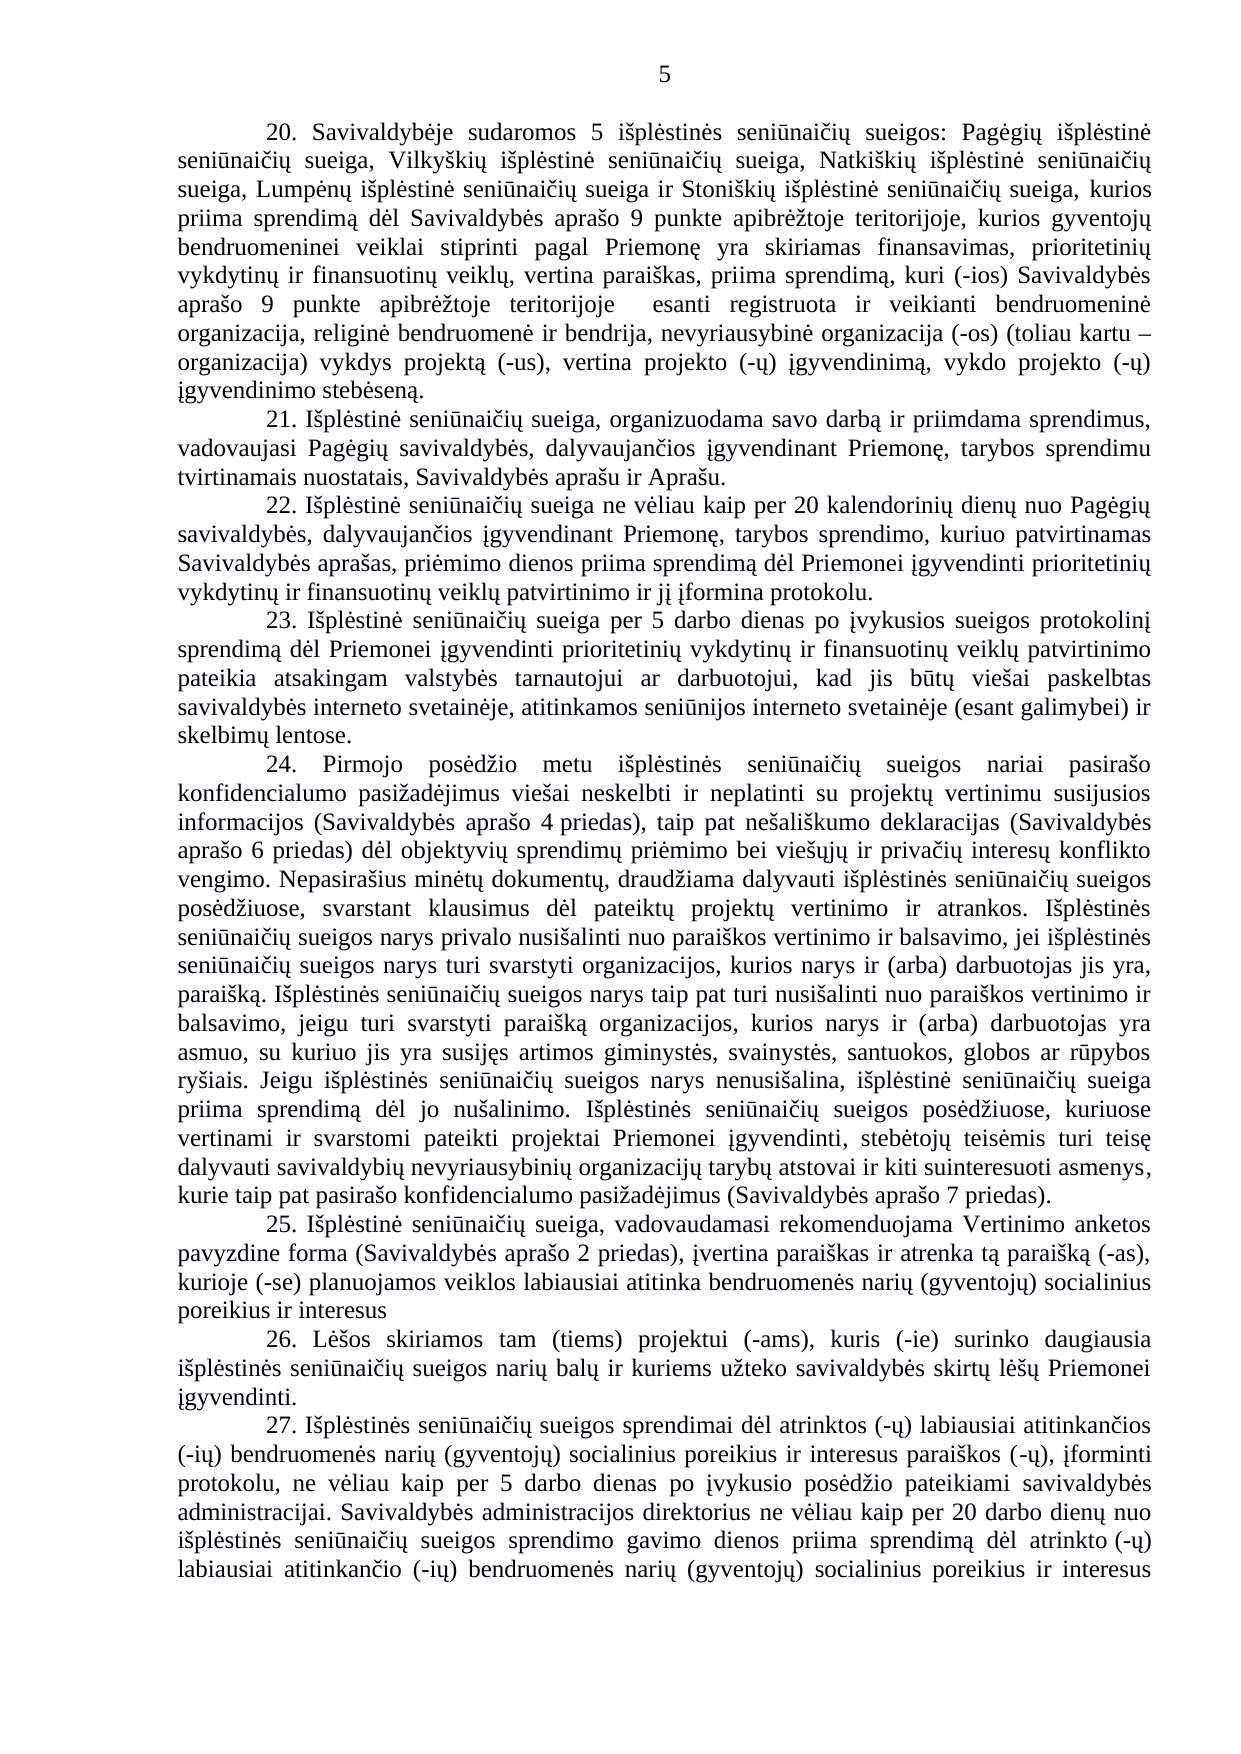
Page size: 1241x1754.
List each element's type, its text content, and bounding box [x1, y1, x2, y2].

text 22. Išplėstinė seniūnaičių sueiga ne vėliau kaip per 20 kalendorinių dienų nuo Pagėgių savivaldybės, dalyvaujančios įgyvendinant Priemonę, tarybos sprendimo, kuriuo patvirtinamas Savivaldybės aprašas, priėmimo dienos priima sprendimą dėl Priemonei įgyvendinti prioritetinių vykdytinų ir finansuotinų veiklų patvirtinimo ir jį įformina protokolu. [177, 490, 1152, 605]
text 27. Išplėstinės seniūnaičių sueigos sprendimai dėl atrinktos (-ų) labiausiai atitinkančios (‑ių) bendruomenės narių (gyventojų) socialinius poreikius ir interesus paraiškos (‑ų), įforminti protokolu, ne vėliau kaip per 5 darbo dienas po įvykusio posėdžio pateikiami savivaldybės administracijai. Savivaldybės administracijos direktorius ne vėliau kaip per 20 darbo dienų nuo išplėstinės seniūnaičių sueigos sprendimo gavimo dienos priima sprendimą dėl atrinkto (-ų) labiausiai atitinkančio (-ių) bendruomenės narių (gyventojų) socialinius poreikius ir interesus [177, 1410, 1152, 1583]
text 24. Pirmojo posėdžio metu išplėstinės seniūnaičių sueigos nariai pasirašo konfidencialumo pasižadėjimus viešai neskelbti ir neplatinti su projektų vertinimu susijusios informacijos (Savivaldybės aprašo 4 priedas), taip pat nešališkumo deklaracijas (Savivaldybės aprašo 6 priedas) dėl objektyvių sprendimų priėmimo bei viešųjų ir privačių interesų konflikto vengimo. Nepasirašius minėtų dokumentų, draudžiama dalyvauti išplėstinės seniūnaičių sueigos posėdžiuose, svarstant klausimus dėl pateiktų projektų vertinimo ir atrankos. Išplėstinės seniūnaičių sueigos narys privalo nusišalinti nuo paraiškos vertinimo ir balsavimo, jei išplėstinės seniūnaičių sueigos narys turi svarstyti organizacijos, kurios narys ir (arba) darbuotojas jis yra, paraišką. Išplėstinės seniūnaičių sueigos narys taip pat turi nusišalinti nuo paraiškos vertinimo ir balsavimo, jeigu turi svarstyti paraišką organizacijos, kurios narys ir (arba) darbuotojas yra asmuo, su kuriuo jis yra susijęs artimos giminystės, svainystės, santuokos, globos ar rūpybos ryšiais. Jeigu išplėstinės seniūnaičių sueigos narys nenusišalina, išplėstinė seniūnaičių sueiga priima sprendimą dėl jo nušalinimo. Išplėstinės seniūnaičių sueigos posėdžiuose, kuriuose vertinami ir svarstomi pateikti projektai Priemonei įgyvendinti, stebėtojų teisėmis turi teisę dalyvauti savivaldybių nevyriausybinių organizacijų tarybų atstovai ir kiti suinteresuoti asmenys, kurie taip pat pasirašo konfidencialumo pasižadėjimus (Savivaldybės aprašo 7 priedas). [177, 749, 1152, 1209]
text 26. Lėšos skiriamos tam (tiems) projektui (-ams), kuris (-ie) surinko daugiausia išplėstinės seniūnaičių sueigos narių balų ir kuriems užteko savivaldybės skirtų lėšų Priemonei įgyvendinti. [177, 1324, 1152, 1410]
text 20. Savivaldybėje sudaromos 5 išplėstinės seniūnaičių sueigos: Pagėgių išplėstinė seniūnaičių sueiga, Vilkyškių išplėstinė seniūnaičių sueiga, Natkiškių išplėstinė seniūnaičių sueiga, Lumpėnų išplėstinė seniūnaičių sueiga ir Stoniškių išplėstinė seniūnaičių sueiga, kurios priima sprendimą dėl Savivaldybės aprašo 9 punkte apibrėžtoje teritorijoje, kurios gyventojų bendruomeninei veiklai stiprinti pagal Priemonę yra skiriamas finansavimas, prioritetinių vykdytinų ir finansuotinų veiklų, vertina paraiškas, priima sprendimą, kuri (-ios) Savivaldybės aprašo 9 punkte apibrėžtoje teritorijoje esanti registruota ir veikianti bendruomeninė organizacija, religinė bendruomenė ir bendrija, nevyriausybinė organizacija (-os) (toliau kartu – organizacija) vykdys projektą (-us), vertina projekto (-ų) įgyvendinimą, vykdo projekto (-ų) įgyvendinimo stebėseną. [177, 117, 1152, 404]
text 23. Išplėstinė seniūnaičių sueiga per 5 darbo dienas po įvykusios sueigos protokolinį sprendimą dėl Priemonei įgyvendinti prioritetinių vykdytinų ir finansuotinų veiklų patvirtinimo pateikia atsakingam valstybės tarnautojui ar darbuotojui, kad jis būtų viešai paskelbtas savivaldybės interneto svetainėje, atitinkamos seniūnijos interneto svetainėje (esant galimybei) ir skelbimų lentose. [177, 605, 1152, 749]
text 25. Išplėstinė seniūnaičių sueiga, vadovaudamasi rekomenduojama Vertinimo anketos pavyzdine forma (Savivaldybės aprašo 2 priedas), įvertina paraiškas ir atrenka tą paraišką (-as), kurioje (-se) planuojamos veiklos labiausiai atitinka bendruomenės narių (gyventojų) socialinius poreikius ir interesus [177, 1209, 1152, 1324]
text 21. Išplėstinė seniūnaičių sueiga, organizuodama savo darbą ir priimdama sprendimus, vadovaujasi Pagėgių savivaldybės, dalyvaujančios įgyvendinant Priemonę, tarybos sprendimu tvirtinamais nuostatais, Savivaldybės aprašu ir Aprašu. [177, 404, 1152, 490]
